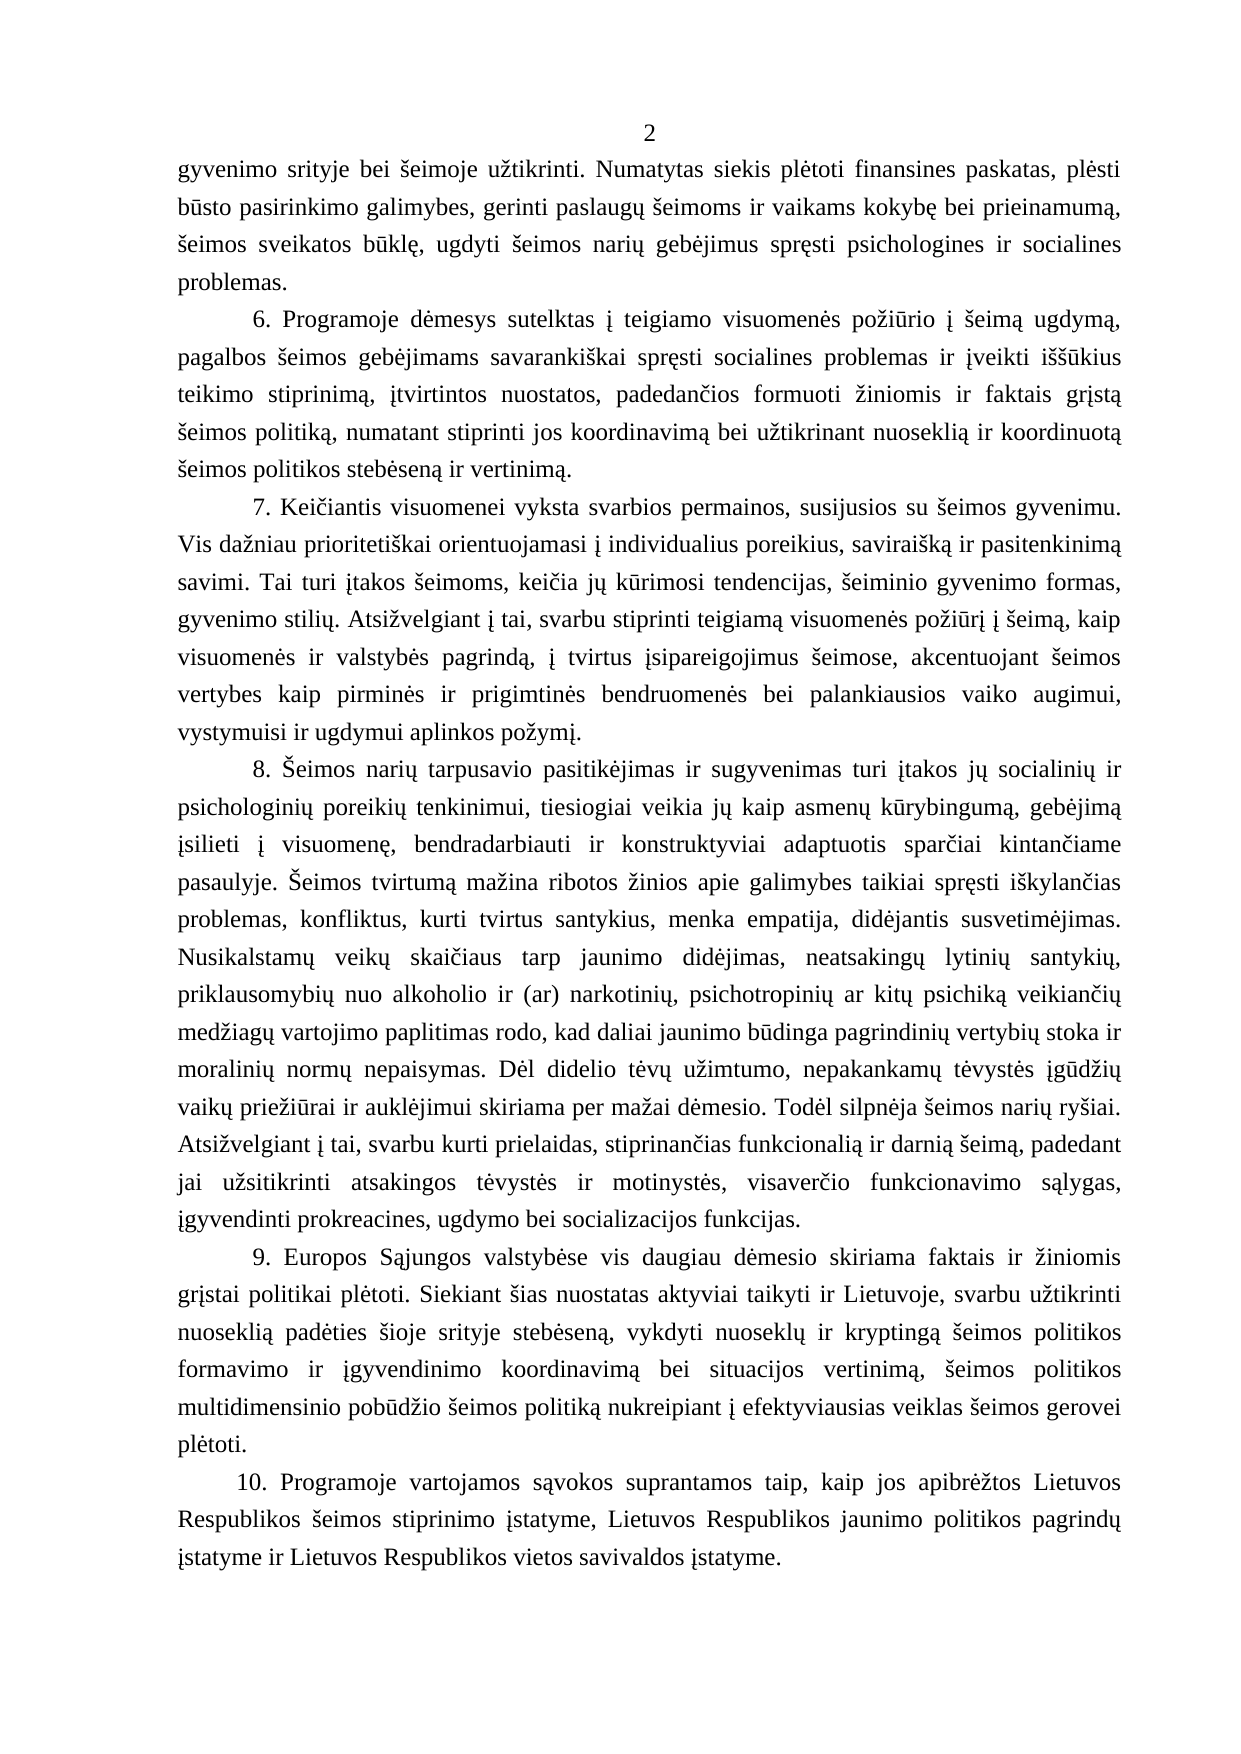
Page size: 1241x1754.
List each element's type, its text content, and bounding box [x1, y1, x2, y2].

text 10. Programoje vartojamos sąvokos suprantamos taip, kaip jos apibrėžtos Lietuvos Respublikos šeimos stiprinimo įstatyme, Lietuvos Respublikos jaunimo politikos pagrindų įstatyme ir Lietuvos Respublikos vietos savivaldos įstatyme. [177, 1460, 1122, 1573]
text gyvenimo srityje bei šeimoje užtikrinti. Numatytas siekis plėtoti finansines paskatas, plėsti būsto pasirinkimo galimybes, gerinti paslaugų šeimoms ir vaikams kokybę bei prieinamumą, šeimos sveikatos būklę, ugdyti šeimos narių gebėjimus spręsti psichologines ir socialines problemas. [177, 148, 1122, 298]
text 7. Keičiantis visuomenei vyksta svarbios permainos, susijusios su šeimos gyvenimu. Vis dažniau prioritetiškai orientuojamasi į individualius poreikius, saviraišką ir pasitenkinimą savimi. Tai turi įtakos šeimoms, keičia jų kūrimosi tendencijas, šeiminio gyvenimo formas, gyvenimo stilių. Atsižvelgiant į tai, svarbu stiprinti teigiamą visuomenės požiūrį į šeimą, kaip visuomenės ir valstybės pagrindą, į tvirtus įsipareigojimus šeimose, akcentuojant šeimos vertybes kaip pirminės ir prigimtinės bendruomenės bei palankiausios vaiko augimui, vystymuisi ir ugdymui aplinkos požymį. [177, 485, 1122, 748]
text 9. Europos Sąjungos valstybėse vis daugiau dėmesio skiriama faktais ir žiniomis grįstai politikai plėtoti. Siekiant šias nuostatas aktyviai taikyti ir Lietuvoje, svarbu užtikrinti nuoseklią padėties šioje srityje stebėseną, vykdyti nuoseklų ir kryptingą šeimos politikos formavimo ir įgyvendinimo koordinavimą bei situacijos vertinimą, šeimos politikos multidimensinio pobūdžio šeimos politiką nukreipiant į efektyviausias veiklas šeimos gerovei plėtoti. [177, 1235, 1122, 1460]
text 8. Šeimos narių tarpusavio pasitikėjimas ir sugyvenimas turi įtakos jų socialinių ir psichologinių poreikių tenkinimui, tiesiogiai veikia jų kaip asmenų kūrybingumą, gebėjimą įsilieti į visuomenę, bendradarbiauti ir konstruktyviai adaptuotis sparčiai kintančiame pasaulyje. Šeimos tvirtumą mažina ribotos žinios apie galimybes taikiai spręsti iškylančias problemas, konfliktus, kurti tvirtus santykius, menka empatija, didėjantis susvetimėjimas. Nusikalstamų veikų skaičiaus tarp jaunimo didėjimas, neatsakingų lytinių santykių, priklausomybių nuo alkoholio ir (ar) narkotinių, psichotropinių ar kitų psichiką veikiančių medžiagų vartojimo paplitimas rodo, kad daliai jaunimo būdinga pagrindinių vertybių stoka ir moralinių normų nepaisymas. Dėl didelio tėvų užimtumo, nepakankamų tėvystės įgūdžių vaikų priežiūrai ir auklėjimui skiriama per mažai dėmesio. Todėl silpnėja šeimos narių ryšiai. Atsižvelgiant į tai, svarbu kurti prielaidas, stiprinančias funkcionalią ir darnią šeimą, padedant jai užsitikrinti atsakingos tėvystės ir motinystės, visaverčio funkcionavimo sąlygas, įgyvendinti prokreacines, ugdymo bei socializacijos funkcijas. [177, 748, 1122, 1235]
text 6. Programoje dėmesys sutelktas į teigiamo visuomenės požiūrio į šeimą ugdymą, pagalbos šeimos gebėjimams savarankiškai spręsti socialines problemas ir įveikti iššūkius teikimo stiprinimą, įtvirtintos nuostatos, padedančios formuoti žiniomis ir faktais grįstą šeimos politiką, numatant stiprinti jos koordinavimą bei užtikrinant nuoseklią ir koordinuotą šeimos politikos stebėseną ir vertinimą. [177, 298, 1122, 485]
